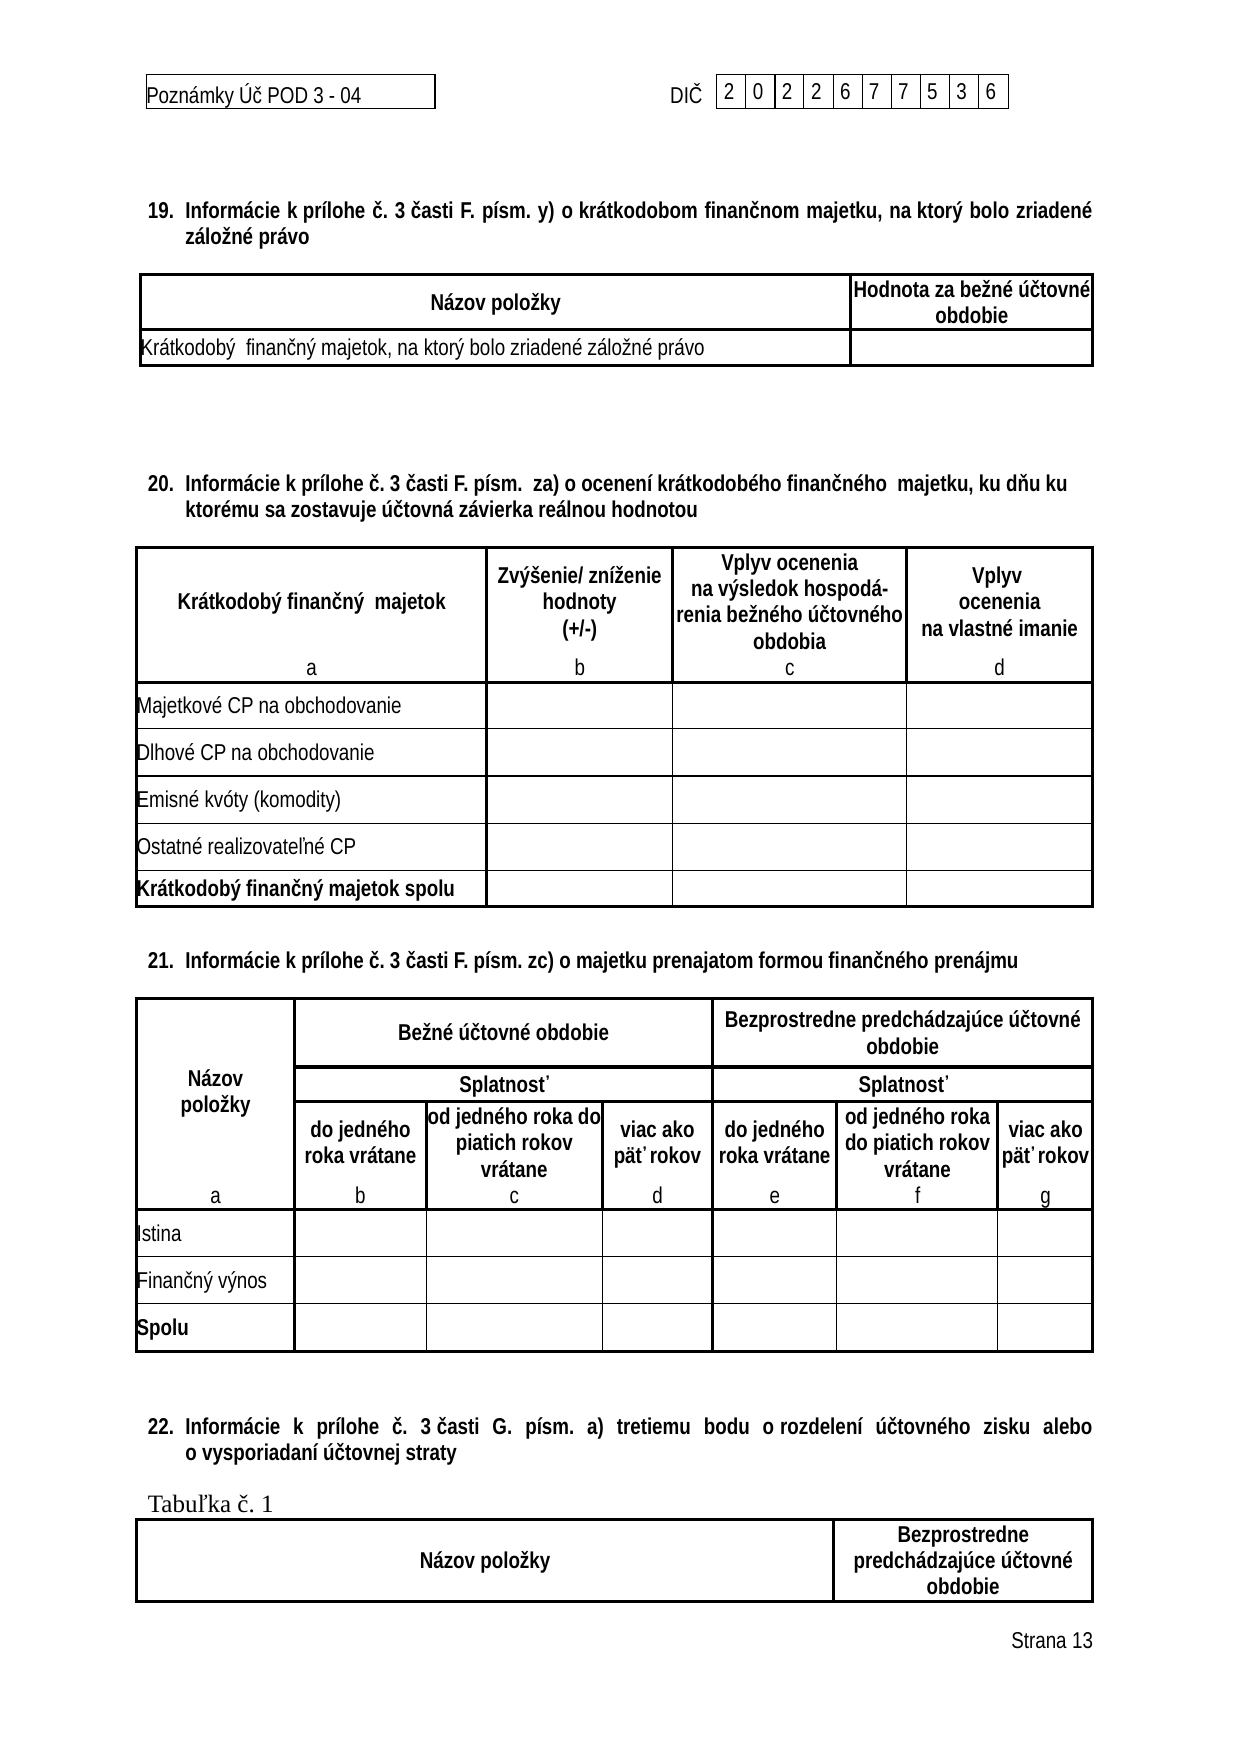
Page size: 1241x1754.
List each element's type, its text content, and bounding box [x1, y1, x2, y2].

table_cell [837, 1211, 997, 1256]
table_cell do jedného roka vrátane [296, 1103, 425, 1182]
table_cell [907, 824, 1091, 870]
table_cell f [838, 1182, 996, 1208]
table_cell [998, 1211, 1091, 1256]
table_cell Splatnosť [296, 1069, 711, 1100]
table_cell Spolu [138, 1304, 293, 1350]
table_cell a [138, 1182, 293, 1208]
table_cell Emisné kvóty (komodity) [138, 777, 485, 822]
table_cell [296, 1304, 426, 1350]
table_header Krátkodobý finančný majetok [138, 549, 485, 654]
table_cell d [908, 654, 1091, 681]
table_cell Finančný výnos [138, 1257, 293, 1303]
table_cell do jedného roka vrátane [714, 1103, 835, 1182]
table_cell [488, 824, 672, 870]
text Tabuľka č. 1 [148, 1489, 1093, 1517]
table_cell [907, 777, 1091, 822]
title Informácie k prílohe č. 3 časti F. písm. za) o ocenení krátkodobého finančného majetku, ku dňu ku ktorému sa zostavuje účtovná závierka reálnou hodnotou [148, 470, 1093, 523]
table_cell Splatnosť [714, 1069, 1091, 1100]
table_cell Majetkové CP na obchodovanie [138, 684, 485, 728]
table_cell d [604, 1182, 711, 1208]
table_cell [852, 331, 1091, 364]
table_cell [837, 1257, 997, 1303]
table_cell viac ako päť rokov [604, 1103, 711, 1182]
table_header Názov položky [138, 1521, 832, 1599]
table_cell [714, 1257, 836, 1303]
table_cell od jedného roka do piatich rokov vrátane [838, 1103, 996, 1182]
title Informácie k prílohe č. 3 časti F. písm. y) o krátkodobom finančnom majetku, na ktorý bolo zriadené záložné právo [148, 197, 1093, 249]
table_cell [907, 871, 1091, 905]
title Informácie k prílohe č. 3 časti F. písm. zc) o majetku prenajatom formou finančného prenájmu [148, 947, 1093, 974]
table_cell e [714, 1182, 835, 1208]
table_cell g [999, 1182, 1091, 1208]
table_cell b [296, 1182, 425, 1208]
table_cell viac ako päť rokov [999, 1103, 1091, 1182]
table_cell Dlhové CP na obchodovanie [138, 729, 485, 775]
table_cell [714, 1304, 836, 1350]
table_cell Krátkodobý finančný majetok, na ktorý bolo zriadené záložné právo [142, 331, 849, 364]
table_cell [296, 1211, 426, 1256]
table_cell [488, 729, 672, 775]
table_cell [907, 684, 1091, 728]
table_cell [427, 1211, 602, 1256]
table_cell [427, 1304, 602, 1350]
table_cell a [138, 654, 485, 681]
table_cell [998, 1304, 1091, 1350]
table_cell [603, 1211, 711, 1256]
table_cell [998, 1257, 1091, 1303]
table_cell Krátkodobý finančný majetok spolu [138, 871, 485, 905]
table_header Hodnota za bežné účtovné obdobie [852, 276, 1091, 328]
table_cell [296, 1257, 426, 1303]
table_cell c [428, 1182, 601, 1208]
table_cell [488, 871, 672, 905]
table_cell [673, 871, 906, 905]
table_header Vplyv ocenenia na vlastné imanie [908, 549, 1091, 654]
table_header Bezprostredne predchádzajúce účtovné obdobie [714, 1000, 1091, 1065]
table_cell [907, 729, 1091, 775]
table_cell [603, 1304, 711, 1350]
table_cell c [674, 654, 905, 681]
table_header Názov položky [138, 1000, 293, 1182]
table_cell [714, 1211, 836, 1256]
table_cell [673, 824, 906, 870]
table_cell Ostatné realizovateľné CP [138, 824, 485, 870]
table_header Vplyv ocenenia na výsledok hospodá-renia bežného účtovného obdobia [674, 549, 905, 654]
table_header Zvýšenie/ zníženie hodnoty (+/-) [488, 549, 671, 654]
table_header Názov položky [142, 276, 849, 328]
table_cell [488, 777, 672, 822]
table_cell [673, 777, 906, 822]
title Informácie k prílohe č. 3 časti G. písm. a) tretiemu bodu o rozdelení účtovného zisku alebo o vysporiadaní účtovnej straty [148, 1413, 1093, 1466]
table_cell od jedného roka do piatich rokov vrátane [428, 1103, 601, 1182]
table_header Bezprostredne predchádzajúce účtovné obdobie [835, 1521, 1091, 1599]
table_cell Istina [138, 1211, 293, 1256]
table_header Bežné účtovné obdobie [296, 1000, 711, 1065]
table_cell [673, 684, 906, 728]
table_cell [427, 1257, 602, 1303]
table_cell [837, 1304, 997, 1350]
table_cell [488, 684, 672, 728]
table_cell [673, 729, 906, 775]
table_cell [603, 1257, 711, 1303]
table_cell b [488, 654, 671, 681]
